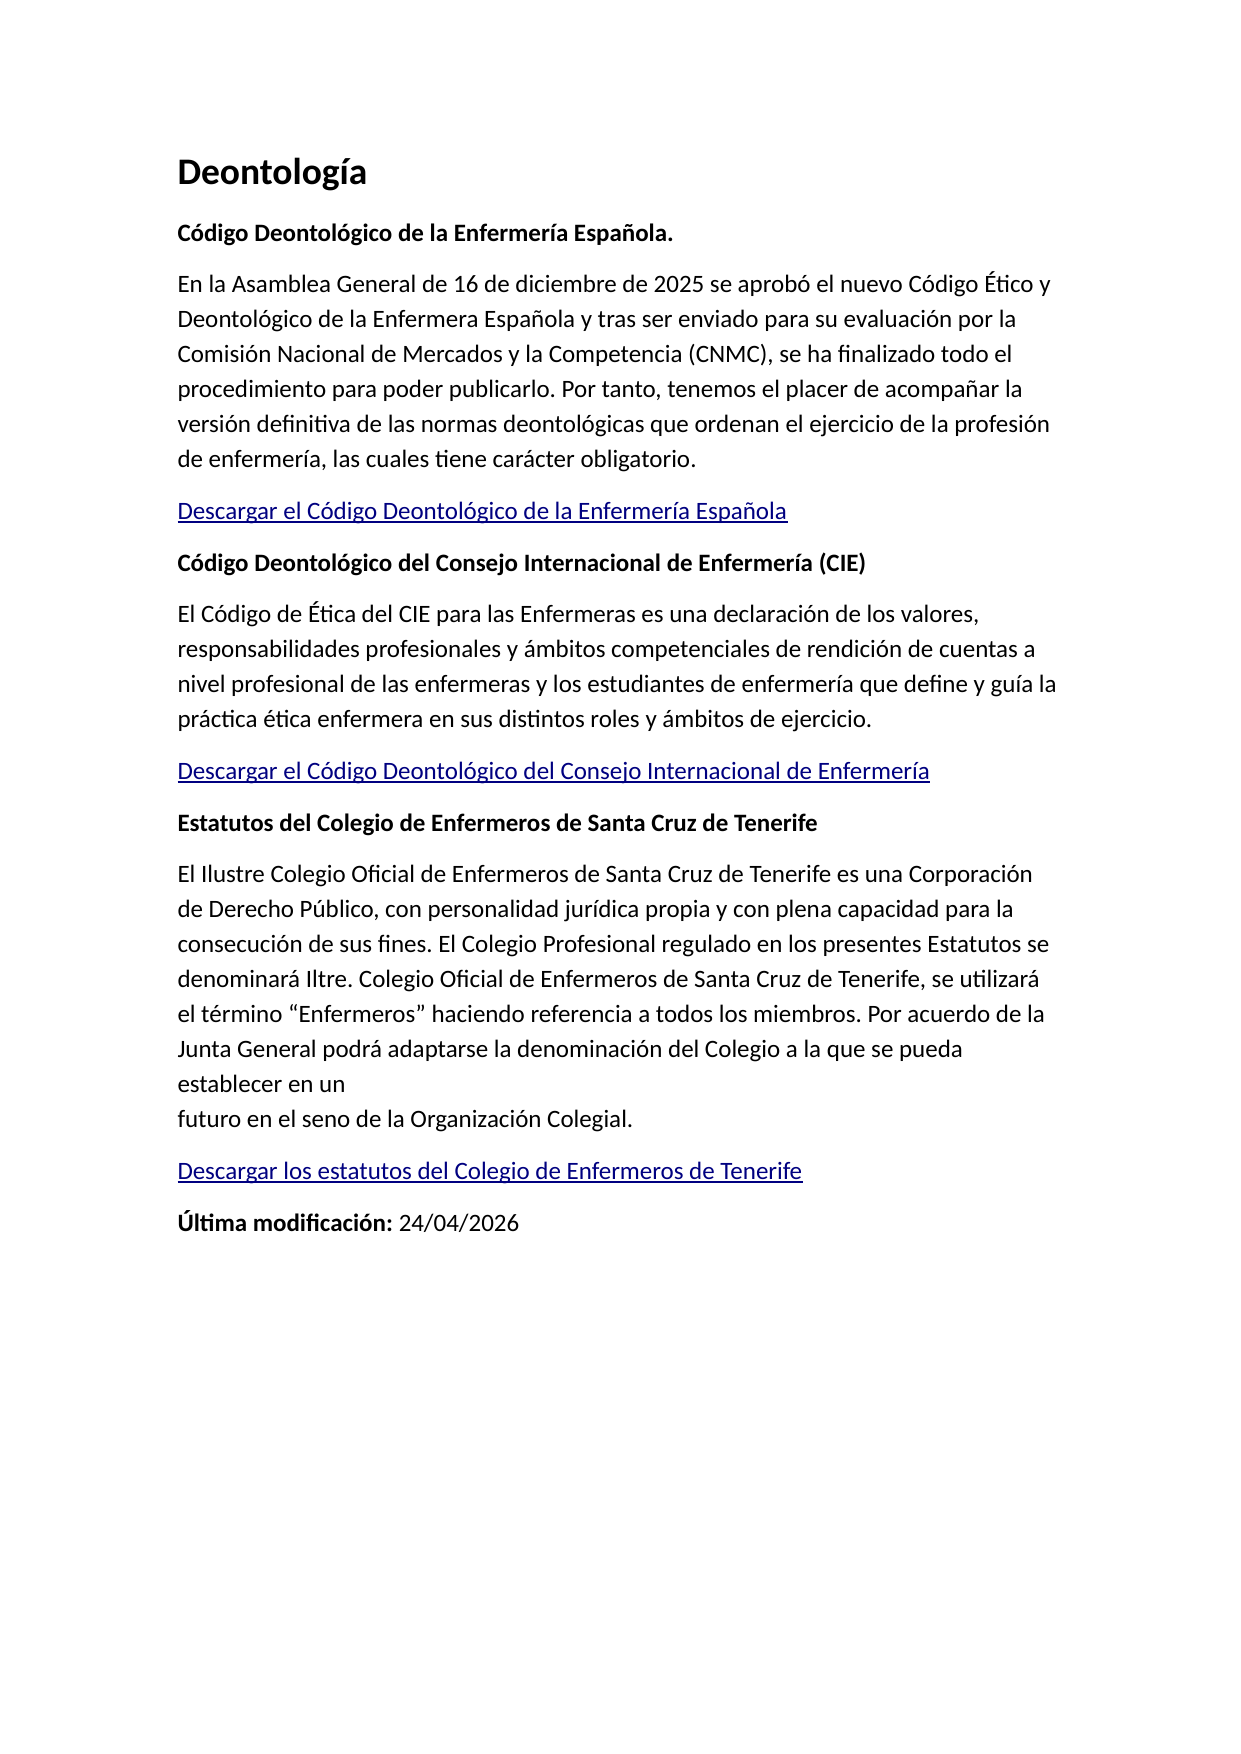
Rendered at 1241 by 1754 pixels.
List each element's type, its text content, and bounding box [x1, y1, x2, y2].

text Código Deontológico del Consejo Internacional de Enfermería (CIE) [177, 547, 1063, 577]
text El Código de Ética del CIE para las Enfermeras es una declaración de los valores, responsabilidades profesionales y ámbitos competenciales de rendición de cuentas a nivel profesional de las enfermeras y los estudiantes de enfermería que define y guía la práctica ética enfermera en sus distintos roles y ámbitos de ejercicio. [177, 599, 1063, 734]
text Descargar los estatutos del Colegio de Enfermeros de Tenerife [177, 1155, 1063, 1186]
text En la Asamblea General de 16 de diciembre de 2025 se aprobó el nuevo Código Ético y Deontológico de la Enfermera Española y tras ser enviado para su evaluación por la Comisión Nacional de Mercados y la Competencia (CNMC), se ha finalizado todo el procedimiento para poder publicarlo. Por tanto, tenemos el placer de acompañar la versión definitiva de las normas deontológicas que ordenan el ejercicio de la profesión de enfermería, las cuales tiene carácter obligatorio. [177, 269, 1063, 474]
text Estatutos del Colegio de Enfermeros de Santa Cruz de Tenerife [177, 807, 1063, 837]
text Última modificación: 24/04/2026 [177, 1207, 1063, 1237]
text Código Deontológico de la Enfermería Española. [177, 217, 1063, 247]
text Deontología [177, 148, 1063, 193]
text El Ilustre Colegio Oficial de Enfermeros de Santa Cruz de Tenerife es una Corporación de Derecho Público, con personalidad jurídica propia y con plena capacidad para la consecución de sus fines. El Colegio Profesional regulado en los presentes Estatutos se denominará Iltre. Colegio Oficial de Enfermeros de Santa Cruz de Tenerife, se utilizará el término “Enfermeros” haciendo referencia a todos los miembros. Por acuerdo de la Junta General podrá adaptarse la denominación del Colegio a la que se pueda establecer en un futuro en el seno de la Organización Colegial. [177, 859, 1063, 1134]
text Descargar el Código Deontológico de la Enfermería Española [177, 495, 1063, 526]
text Descargar el Código Deontológico del Consejo Internacional de Enfermería [177, 755, 1063, 786]
